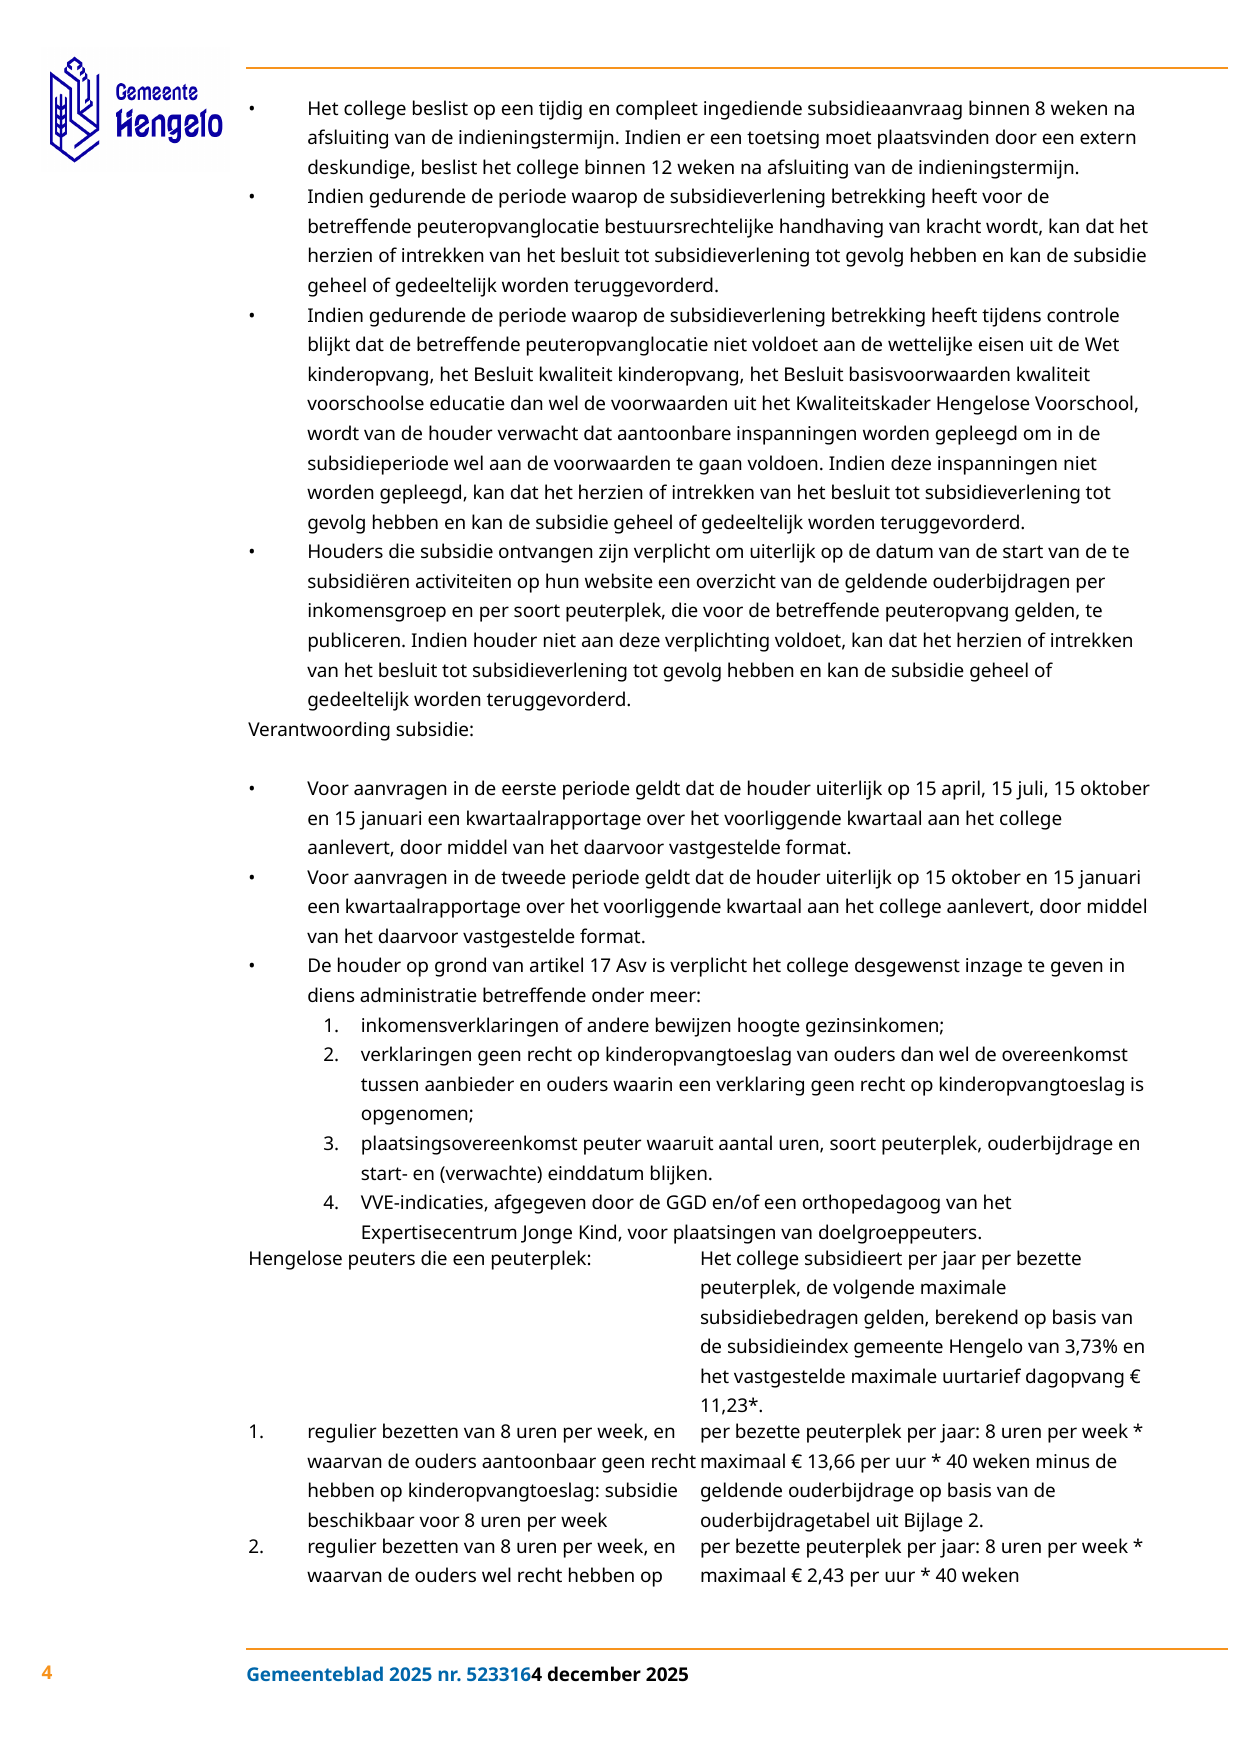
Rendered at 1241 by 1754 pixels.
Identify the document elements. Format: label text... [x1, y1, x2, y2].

picture [41, 47, 231, 172]
table_cell Subsidieverlening/verantwoording De subsidieverlening : Het college beslist op een tijdig en compleet ingediende subsidieaanvraag binnen 8 weken na afsluiting van de indieningstermijn. Indien er een toetsing moet plaatsvinden door een extern deskundige, beslist het college binnen 12 weken na afsluiting van de indieningstermijn. Indien gedurende de periode waarop de subsidieverlening betrekking heeft voor de betreffende peuteropvanglocatie bestuursrechtelijke handhaving van kracht wordt, kan dat het herzien of intrekken van het besluit tot subsidieverlening tot gevolg hebben en kan de subsidie geheel of gedeeltelijk worden teruggevorderd. Indien gedurende de periode waarop de subsidieverlening betrekking heeft tijdens controle blijkt dat de betreffende peuteropvanglocatie niet voldoet aan de wettelijke eisen uit de Wet kinderopvang, het Besluit kwaliteit kinderopvang, het Besluit basisvoorwaarden kwaliteit voorschoolse educatie dan wel de voorwaarden uit het Kwaliteitskader Hengelose Voorschool, wordt van de houder verwacht dat aantoonbare inspanningen worden gepleegd om in de subsidieperiode wel aan de voorwaarden te gaan voldoen. Indien deze inspanningen niet worden gepleegd, kan dat het herzien of intrekken van het besluit tot subsidieverlening tot gevolg hebben en kan de subsidie geheel of gedeeltelijk worden teruggevorderd. Houders die subsidie ontvangen zijn verplicht om uiterlijk op de datum van de start van de te subsidiëren activiteiten op hun website een overzicht van de geldende ouderbijdragen per inkomensgroep en per soort peuterplek, die voor de betreffende peuteropvang gelden, te publiceren. Indien houder niet aan deze verplichting voldoet, kan dat het herzien of intrekken van het besluit tot subsidieverlening tot gevolg hebben en kan de subsidie geheel of gedeeltelijk worden teruggevorderd. Verantwoording subsidie: Voor aanvragen in de eerste periode geldt dat de houder uiterlijk op 15 april, 15 juli, 15 oktober en 15 januari een kwartaalrapportage over het voorliggende kwartaal aan het college aanlevert, door middel van het daarvoor vastgestelde format. Voor aanvragen in de tweede periode geldt dat de houder uiterlijk op 15 oktober en 15 januari een kwartaalrapportage over het voorliggende kwartaal aan het college aanlevert, door middel van het daarvoor vastgestelde format. De houder op grond van artikel 17 Asv is verplicht het college desgewenst inzage te geven in diens administratie betreffende onder meer: inkomensverklaringen of andere bewijzen hoogte gezinsinkomen; verklaringen geen recht op kinderopvangtoeslag van ouders dan wel de overeenkomst tussen aanbieder en ouders waarin een verklaring geen recht op kinderopvangtoeslag is opgenomen; plaatsingsovereenkomst peuter waaruit aantal uren, soort peuterplek, ouderbijdrage en start- en (verwachte) einddatum blijken. VVE-indicaties, afgegeven door de GGD en/of een orthopedagoog van het Expertisecentrum Jonge Kind, voor plaatsingen van doelgroeppeuters. [248, 95, 1152, 1245]
table_cell per bezette peuterplek per jaar: 8 uren per week * maximaal € 13,66 per uur * 40 weken minus de geldende ouderbijdrage op basis van de ouderbijdragetabel uit Bijlage 2. [700, 1418, 1152, 1533]
table_cell regulier bezetten van 8 uren per week, en waarvan de ouders wel recht hebben op [248, 1533, 700, 1588]
table_cell per bezette peuterplek per jaar: 8 uren per week * maximaal € 2,43 per uur * 40 weken [700, 1533, 1152, 1588]
table_cell Het college subsidieert per jaar per bezette peuterplek, de volgende maximale subsidiebedragen gelden, berekend op basis van de subsidieindex gemeente Hengelo van 3,73% en het vastgestelde maximale uurtarief dagopvang € 11,23*. [700, 1245, 1152, 1418]
table_cell regulier bezetten van 8 uren per week, en waarvan de ouders aantoonbaar geen recht hebben op kinderopvangtoeslag: subsidie beschikbaar voor 8 uren per week [248, 1418, 700, 1533]
table_cell Hengelose peuters die een peuterplek: [248, 1245, 700, 1418]
